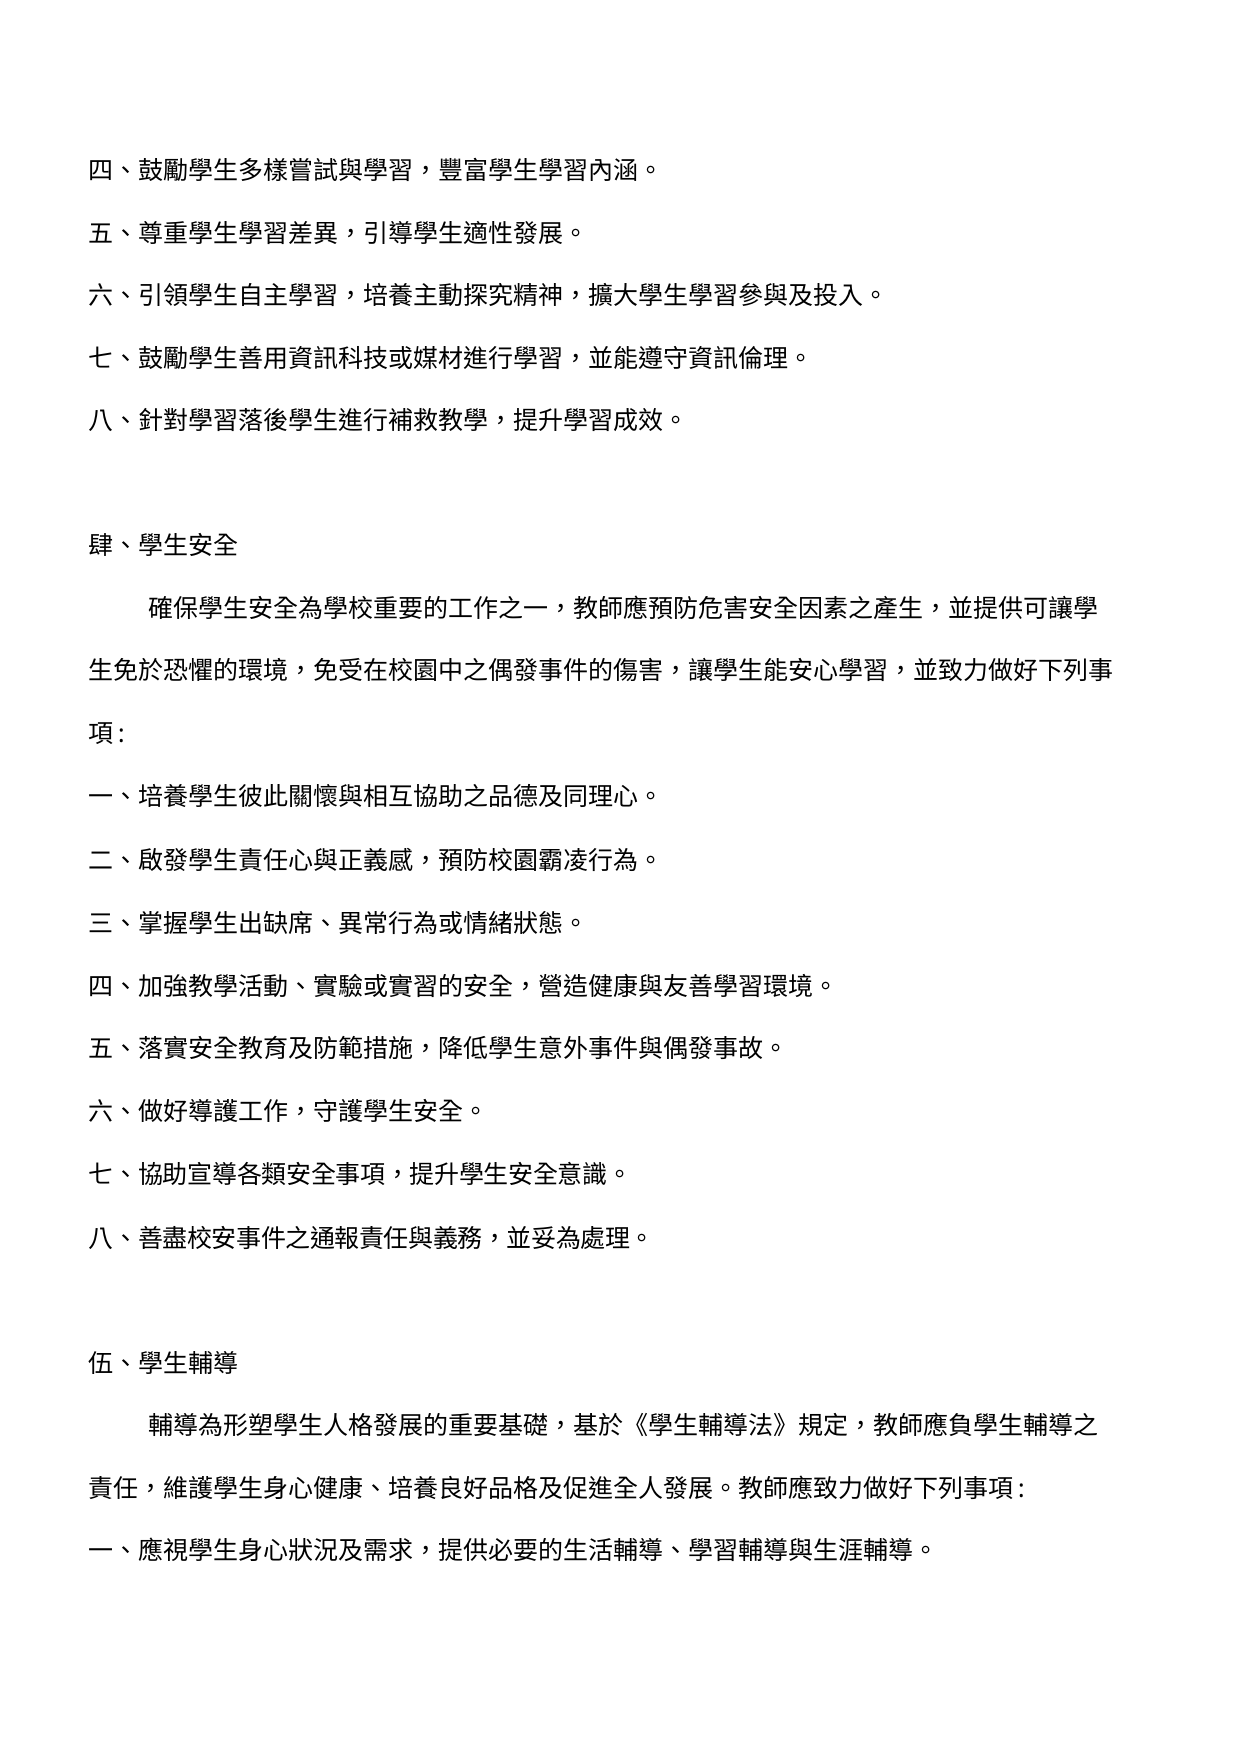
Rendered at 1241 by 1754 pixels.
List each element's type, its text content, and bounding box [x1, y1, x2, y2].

text 八、針對學習落後學生進行補救教學，提升學習成效。 [89, 377, 1038, 439]
text 伍、學生輔導 [89, 1320, 1122, 1382]
text 七、鼓勵學生善用資訊科技或媒材進行學習，並能遵守資訊倫理。 [89, 314, 1038, 377]
text 六、做好導護工作，守護學生安全。 [89, 1068, 1068, 1130]
text 四、加強教學活動、實驗或實習的安全，營造健康與友善學習環境。 [89, 943, 1068, 1005]
text 八、善盡校安事件之通報責任與義務，並妥為處理。 [89, 1195, 863, 1257]
text 輔導為形塑學生人格發展的重要基礎，基於《學生輔導法》規定，教師應負學生輔導之責任，維護學生身心健康、培養良好品格及促進全人發展。教師應致力做好下列事項: [89, 1382, 1122, 1507]
text 確保學生安全為學校重要的工作之一，教師應預防危害安全因素之產生，並提供可讓學生免於恐懼的環境，免受在校園中之偶發事件的傷害，讓學生能安心學習，並致力做好下列事項: [89, 564, 1122, 752]
text 五、尊重學生學習差異，引導學生適性發展。 [89, 189, 863, 252]
text 一、應視學生身心狀況及需求，提供必要的生活輔導、學習輔導與生涯輔導。 [89, 1507, 1068, 1570]
text 五、落實安全教育及防範措施，降低學生意外事件與偶發事故。 [89, 1005, 1068, 1068]
text 七、協助宣導各類安全事項，提升學生安全意識。 [89, 1131, 863, 1194]
text 三、掌握學生出缺席、異常行為或情緒狀態。 [89, 880, 863, 943]
text 一、培養學生彼此關懷與相互協助之品德及同理心。 [89, 753, 863, 816]
text 二、啟發學生責任心與正義感，預防校園霸凌行為。 [89, 817, 863, 879]
text 六、引領學生自主學習，培養主動探究精神，擴大學生學習參與及投入。 [89, 252, 1068, 314]
text 肆、學生安全 [89, 502, 1122, 564]
text 四、鼓勵學生多樣嘗試與學習，豐富學生學習內涵。 [89, 127, 863, 189]
